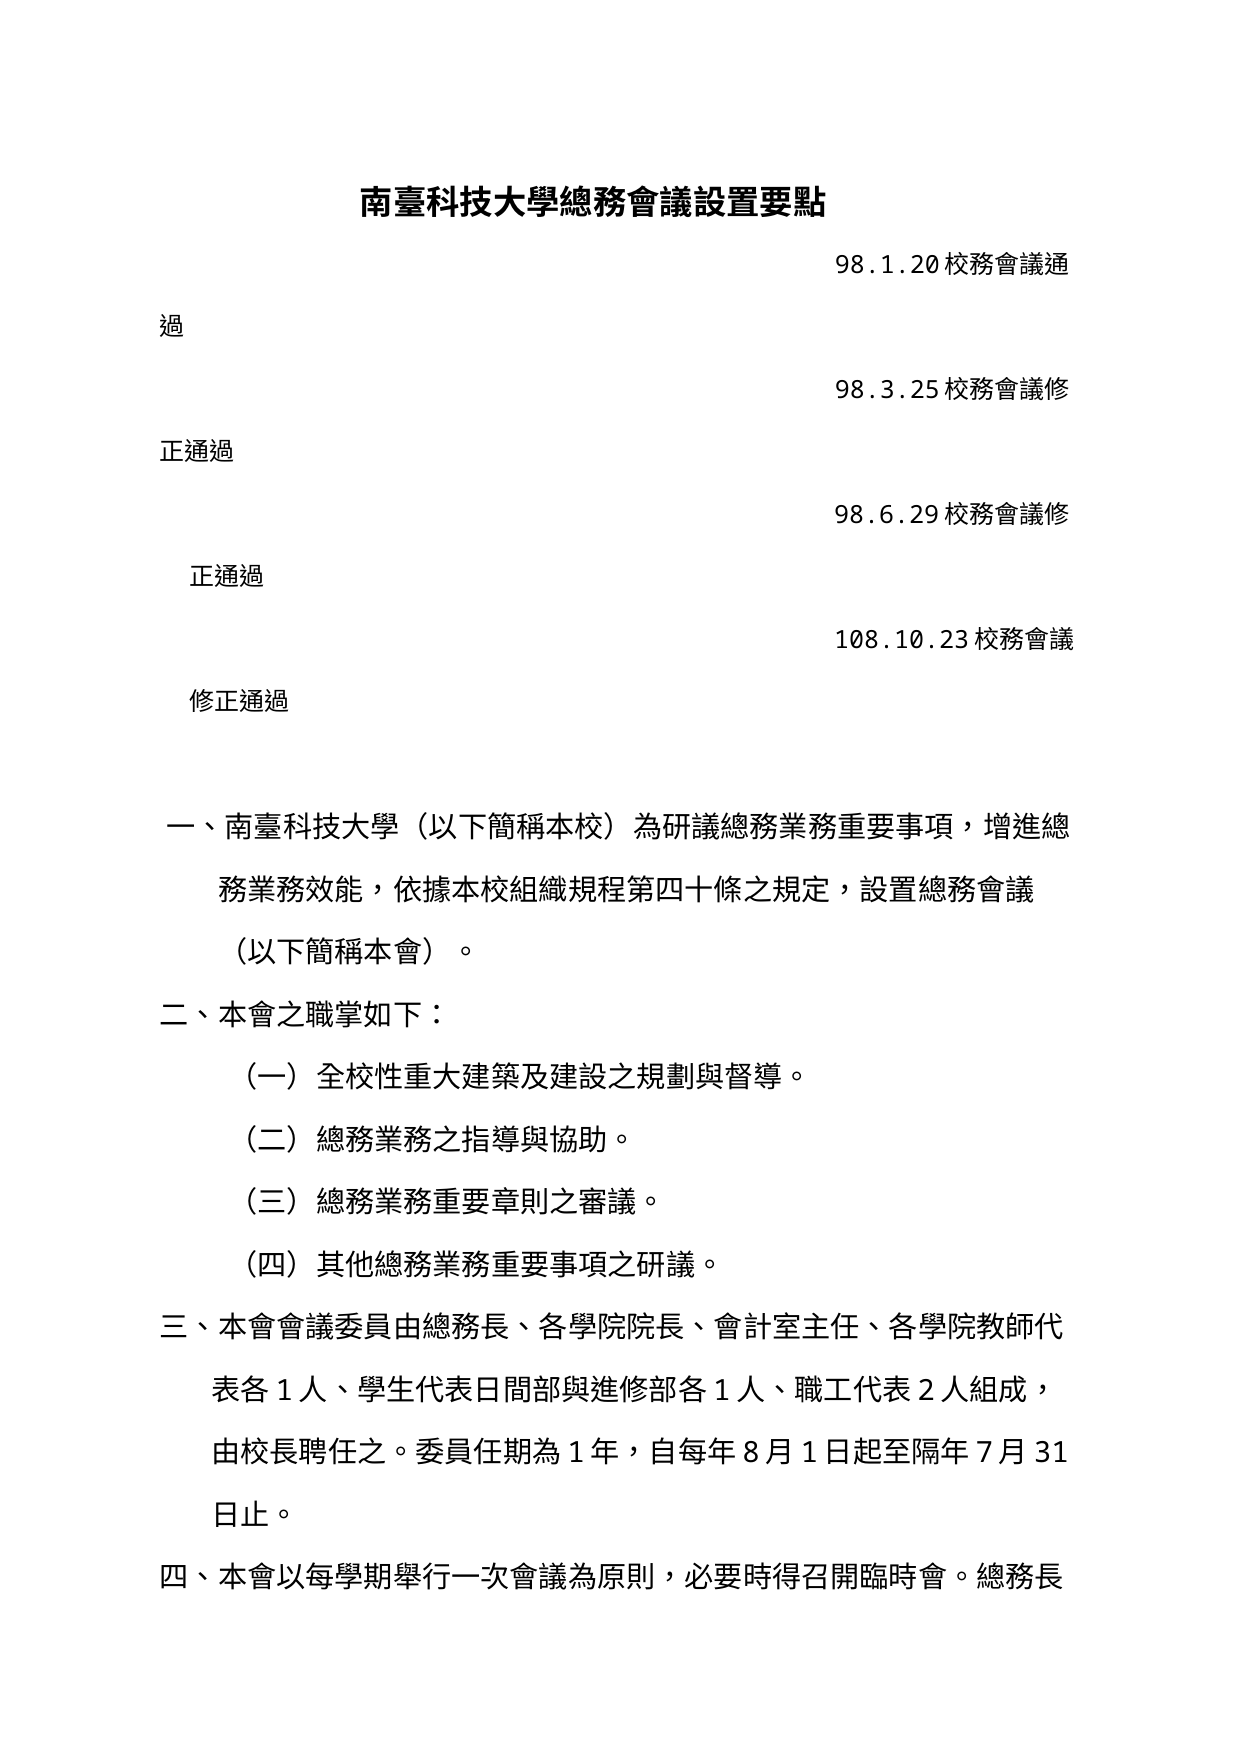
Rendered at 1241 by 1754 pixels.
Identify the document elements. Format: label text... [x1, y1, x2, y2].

text （三）總務業務重要章則之審議。 [159, 1158, 1081, 1221]
text 二、本會之職掌如下： [159, 971, 1081, 1033]
text 98.3.25校務會議修正通過 [159, 346, 1081, 471]
text 98.6.29校務會議修正通過 [189, 471, 1081, 596]
text （一）全校性重大建築及建設之規劃與督導。 [159, 1033, 1081, 1096]
text 三、本會會議委員由總務長、各學院院長、會計室主任、各學院教師代表各1人、學生代表日間部與進修部各1人、職工代表2人組成，由校長聘任之。委員任期為1年，自每年8月1日起至隔年7月31日止。 [159, 1283, 1081, 1533]
text 一、南臺科技大學（以下簡稱本校）為研議總務業務重要事項，增進總務業務效能，依據本校組織規程第四十條之規定，設置總務會議（以下簡稱本會）。 [166, 783, 1081, 971]
text （二）總務業務之指導與協助。 [159, 1096, 1081, 1158]
text 南臺科技大學總務會議設置要點 [159, 158, 1081, 221]
text 108.10.23校務會議修正通過 [189, 596, 1081, 721]
text 98.1.20校務會議通過 [159, 221, 1081, 346]
text 四、本會以每學期舉行一次會議為原則，必要時得召開臨時會。總務長 [159, 1533, 1081, 1596]
text （四）其他總務業務重要事項之研議。 [159, 1221, 1081, 1283]
